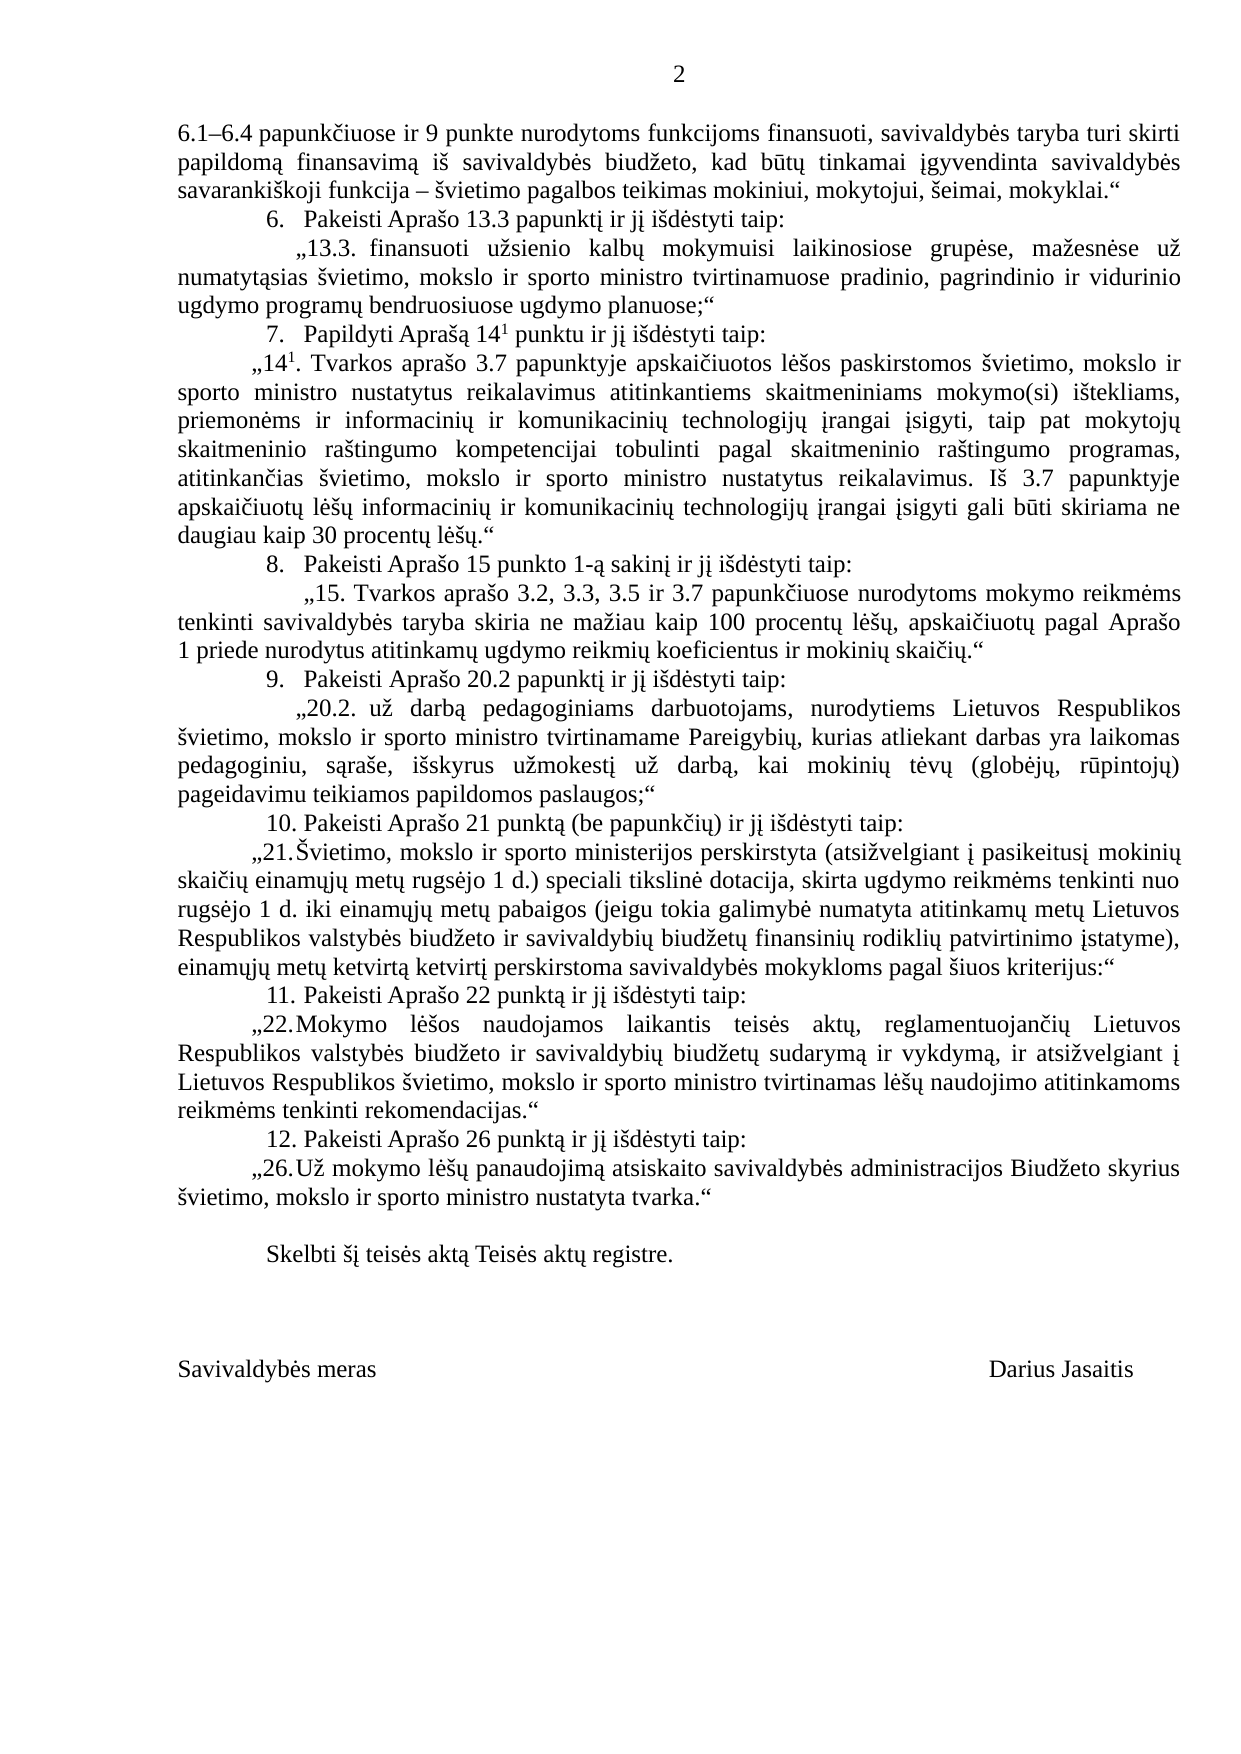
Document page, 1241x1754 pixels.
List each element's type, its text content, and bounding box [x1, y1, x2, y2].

text Savivaldybės meras Darius Jasaitis [177, 1354, 1181, 1383]
text „13.3. finansuoti užsienio kalbų mokymuisi laikinosiose grupėse, mažesnėse už numatytąsias švietimo, mokslo ir sporto ministro tvirtinamuose pradinio, pagrindinio ir vidurinio ugdymo programų bendruosiuose ugdymo planuose;“ [177, 233, 1181, 319]
text „21. Švietimo, mokslo ir sporto ministerijos perskirstyta (atsižvelgiant į pasikeitusį mokinių skaičių einamųjų metų rugsėjo 1 d.) speciali tikslinė dotacija, skirta ugdymo reikmėms tenkinti nuo rugsėjo 1 d. iki einamųjų metų pabaigos (jeigu tokia galimybė numatyta atitinkamų metų Lietuvos Respublikos valstybės biudžeto ir savivaldybių biudžetų finansinių rodiklių patvirtinimo įstatyme), einamųjų metų ketvirtą ketvirtį perskirstoma savivaldybės mokykloms pagal šiuos kriterijus:“ [177, 837, 1181, 981]
text 10. Pakeisti Aprašo 21 punktą (be papunkčių) ir jį išdėstyti taip: [266, 808, 1181, 837]
text 7. Papildyti Aprašą 141 punktu ir jį išdėstyti taip: [266, 319, 1181, 348]
text „15. Tvarkos aprašo 3.2, 3.3, 3.5 ir 3.7 papunkčiuose nurodytoms mokymo reikmėms tenkinti savivaldybės taryba skiria ne mažiau kaip 100 procentų lėšų, apskaičiuotų pagal Aprašo 1 priede nurodytus atitinkamų ugdymo reikmių koeficientus ir mokinių skaičių.“ [177, 578, 1181, 664]
text 6. Pakeisti Aprašo 13.3 papunktį ir jį išdėstyti taip: [266, 204, 1181, 233]
text „20.2. už darbą pedagoginiams darbuotojams, nurodytiems Lietuvos Respublikos švietimo, mokslo ir sporto ministro tvirtinamame Pareigybių, kurias atliekant darbas yra laikomas pedagoginiu, sąraše, išskyrus užmokestį už darbą, kai mokinių tėvų (globėjų, rūpintojų) pageidavimu teikiamos papildomos paslaugos;“ [177, 693, 1181, 808]
text 11. Pakeisti Aprašo 22 punktą ir jį išdėstyti taip: [266, 981, 1181, 1009]
text „26. Už mokymo lėšų panaudojimą atsiskaito savivaldybės administracijos Biudžeto skyrius švietimo, mokslo ir sporto ministro nustatyta tvarka.“ [177, 1153, 1181, 1211]
text „141. Tvarkos aprašo 3.7 papunktyje apskaičiuotos lėšos paskirstomos švietimo, mokslo ir sporto ministro nustatytus reikalavimus atitinkantiems skaitmeniniams mokymo(si) ištekliams, priemonėms ir informacinių ir komunikacinių technologijų įrangai įsigyti, taip pat mokytojų skaitmeninio raštingumo kompetencijai tobulinti pagal skaitmeninio raštingumo programas, atitinkančias švietimo, mokslo ir sporto ministro nustatytus reikalavimus. Iš 3.7 papunktyje apskaičiuotų lėšų informacinių ir komunikacinių technologijų įrangai įsigyti gali būti skiriama ne daugiau kaip 30 procentų lėšų.“ [177, 348, 1181, 549]
text 6.1–6.4 papunkčiuose ir 9 punkte nurodytoms funkcijoms finansuoti, savivaldybės taryba turi skirti papildomą finansavimą iš savivaldybės biudžeto, kad būtų tinkamai įgyvendinta savivaldybės savarankiškoji funkcija – švietimo pagalbos teikimas mokiniui, mokytojui, šeimai, mokyklai.“ [177, 118, 1181, 204]
text Skelbti šį teisės aktą Teisės aktų registre. [177, 1239, 1181, 1268]
text 12. Pakeisti Aprašo 26 punktą ir jį išdėstyti taip: [266, 1124, 1181, 1153]
text 9. Pakeisti Aprašo 20.2 papunktį ir jį išdėstyti taip: [266, 664, 1181, 693]
text „22. Mokymo lėšos naudojamos laikantis teisės aktų, reglamentuojančių Lietuvos Respublikos valstybės biudžeto ir savivaldybių biudžetų sudarymą ir vykdymą, ir atsižvelgiant į Lietuvos Respublikos švietimo, mokslo ir sporto ministro tvirtinamas lėšų naudojimo atitinkamoms reikmėms tenkinti rekomendacijas.“ [177, 1009, 1181, 1124]
text 8. Pakeisti Aprašo 15 punkto 1-ą sakinį ir jį išdėstyti taip: [266, 549, 1181, 578]
